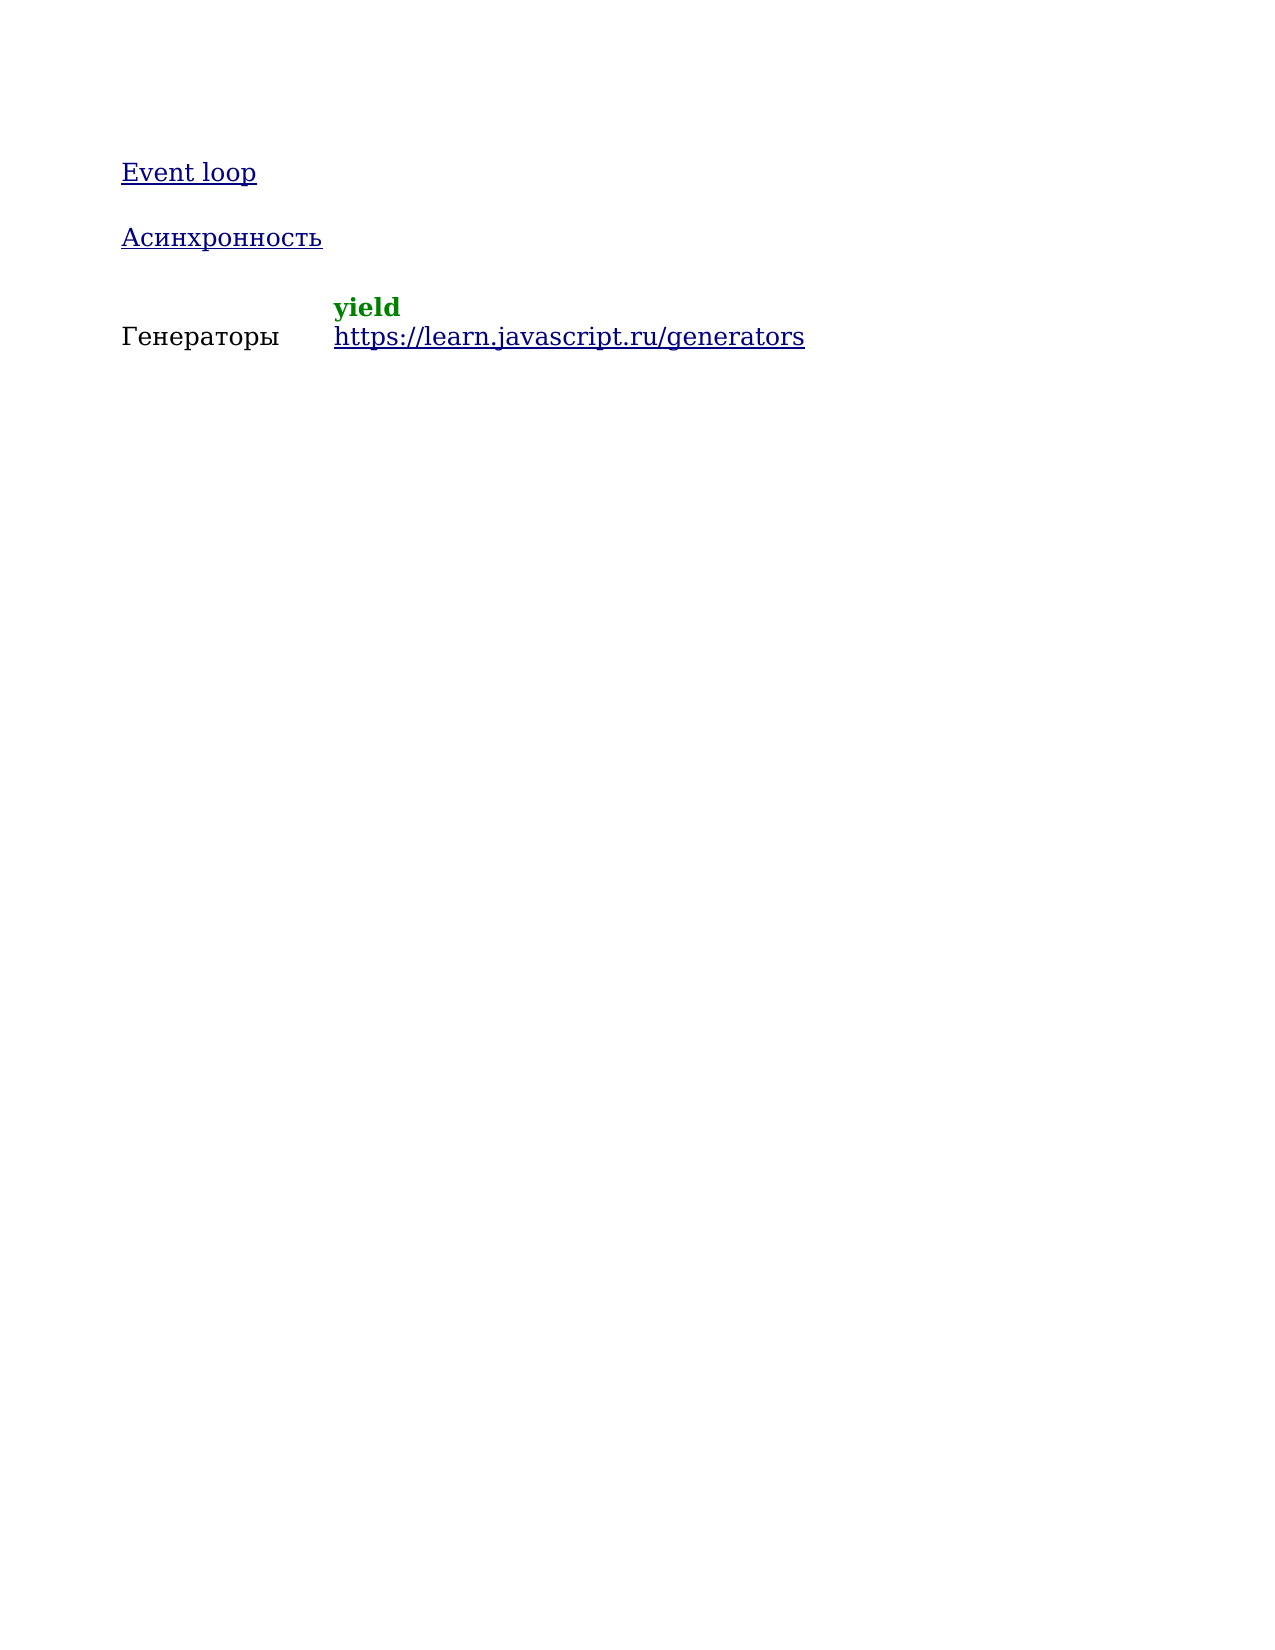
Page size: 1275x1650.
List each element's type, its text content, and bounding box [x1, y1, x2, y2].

table_cell [331, 220, 814, 255]
table_cell Асинхронность [118, 220, 331, 255]
table_cell Генераторы [118, 290, 331, 384]
table_cell [331, 255, 814, 290]
table_header Event loop [118, 155, 331, 220]
table_cell [118, 255, 331, 290]
table_header [331, 155, 814, 220]
table_cell yield https://learn.javascript.ru/generators [331, 290, 814, 384]
